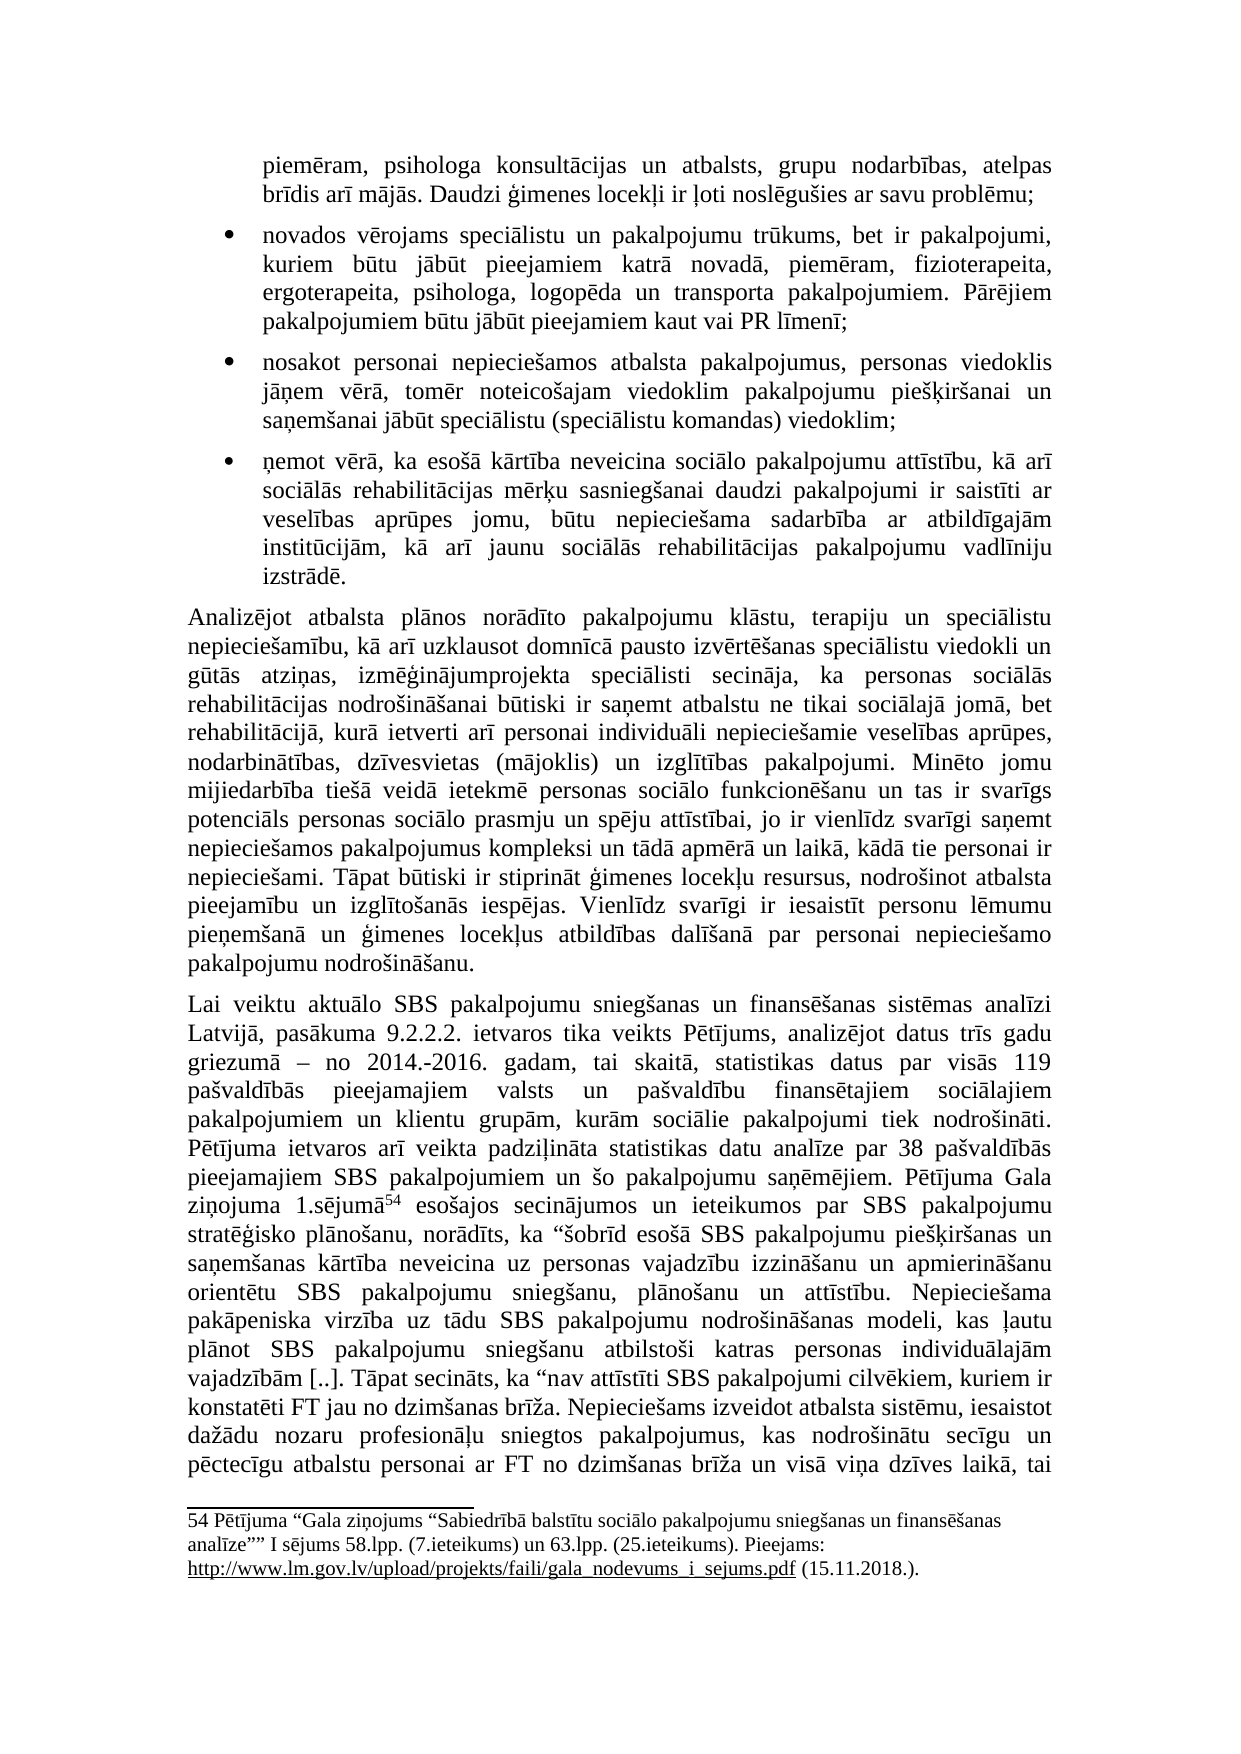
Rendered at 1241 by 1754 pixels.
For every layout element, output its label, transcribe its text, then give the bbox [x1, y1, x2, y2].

text Lai veiktu aktuālo SBS pakalpojumu sniegšanas un finansēšanas sistēmas analīzi Latvijā, pasākuma 9.2.2.2. ietvaros tika veikts Pētījums, analizējot datus trīs gadu griezumā – no 2014.-2016. gadam, tai skaitā, statistikas datus par visās 119 pašvaldībās pieejamajiem valsts un pašvaldību finansētajiem sociālajiem pakalpojumiem un klientu grupām, kurām sociālie pakalpojumi tiek nodrošināti. Pētījuma ietvaros arī veikta padziļināta statistikas datu analīze par 38 pašvaldībās pieejamajiem SBS pakalpojumiem un šo pakalpojumu saņēmējiem. Pētījuma Gala ziņojuma 1.sējumā esošajos secinājumos un ieteikumos par SBS pakalpojumu stratēģisko plānošanu, norādīts, ka “šobrīd esošā SBS pakalpojumu piešķiršanas un saņemšanas kārtība neveicina uz personas vajadzību izzināšanu un apmierināšanu orientētu SBS pakalpojumu sniegšanu, plānošanu un attīstību. Nepieciešama pakāpeniska virzība uz tādu SBS pakalpojumu nodrošināšanas modeli, kas ļautu plānot SBS pakalpojumu sniegšanu atbilstoši katras personas individuālajām vajadzībām [..]. Tāpat secināts, ka “nav attīstīti SBS pakalpojumi cilvēkiem, kuriem ir konstatēti FT jau no dzimšanas brīža. Nepieciešams izveidot atbalsta sistēmu, iesaistot dažādu nozaru profesionāļu sniegtos pakalpojumus, kas nodrošinātu secīgu un pēctecīgu atbalstu personai ar FT no dzimšanas brīža un visā viņa dzīves laikā, tai [187, 989, 1053, 1478]
list piemēram, psihologa konsultācijas un atbalsts, grupu nodarbības, atelpas brīdis arī mājās. Daudzi ģimenes locekļi ir ļoti noslēgušies ar savu problēmu; [225, 150, 1053, 207]
list nosakot personai nepieciešamos atbalsta pakalpojumus, personas viedoklis jāņem vērā, tomēr noteicošajam viedoklim pakalpojumu piešķiršanai un saņemšanai jābūt speciālistu (speciālistu komandas) viedoklim; [225, 347, 1053, 434]
list novados vērojams speciālistu un pakalpojumu trūkums, bet ir pakalpojumi, kuriem būtu jābūt pieejamiem katrā novadā, piemēram, fizioterapeita, ergoterapeita, psihologa, logopēda un transporta pakalpojumiem. Pārējiem pakalpojumiem būtu jābūt pieejamiem kaut vai PR līmenī; [225, 220, 1053, 335]
text Pētījuma “Gala ziņojums “Sabiedrībā balstītu sociālo pakalpojumu sniegšanas un finansēšanas analīze”” I sējums 58.lpp. (7.ieteikums) un 63.lpp. (25.ieteikums). Pieejams: http://www.lm.gov.lv/upload/projekts/faili/gala_nodevums_i_sejums.pdf (15.11.2018.). [187, 1508, 1053, 1580]
text Analizējot atbalsta plānos norādīto pakalpojumu klāstu, terapiju un speciālistu nepieciešamību, kā arī uzklausot domnīcā pausto izvērtēšanas speciālistu viedokli un gūtās atziņas, izmēģinājumprojekta speciālisti secināja, ka personas sociālās rehabilitācijas nodrošināšanai būtiski ir saņemt atbalstu ne tikai sociālajā jomā, bet rehabilitācijā, kurā ietverti arī personai individuāli nepieciešamie veselības aprūpes, nodarbinātības, dzīvesvietas (mājoklis) un izglītības pakalpojumi. Minēto jomu mijiedarbība tiešā veidā ietekmē personas sociālo funkcionēšanu un tas ir svarīgs potenciāls personas sociālo prasmju un spēju attīstībai, jo ir vienlīdz svarīgi saņemt nepieciešamos pakalpojumus kompleksi un tādā apmērā un laikā, kādā tie personai ir nepieciešami. Tāpat būtiski ir stiprināt ģimenes locekļu resursus, nodrošinot atbalsta pieejamību un izglītošanās iespējas. Vienlīdz svarīgi ir iesaistīt personu lēmumu pieņemšanā un ģimenes locekļus atbildības dalīšanā par personai nepieciešamo pakalpojumu nodrošināšanu. [187, 602, 1053, 977]
list ņemot vērā, ka esošā kārtība neveicina sociālo pakalpojumu attīstību, kā arī sociālās rehabilitācijas mērķu sasniegšanai daudzi pakalpojumi ir saistīti ar veselības aprūpes jomu, būtu nepieciešama sadarbība ar atbildīgajām institūcijām, kā arī jaunu sociālās rehabilitācijas pakalpojumu vadlīniju izstrādē. [225, 446, 1053, 590]
